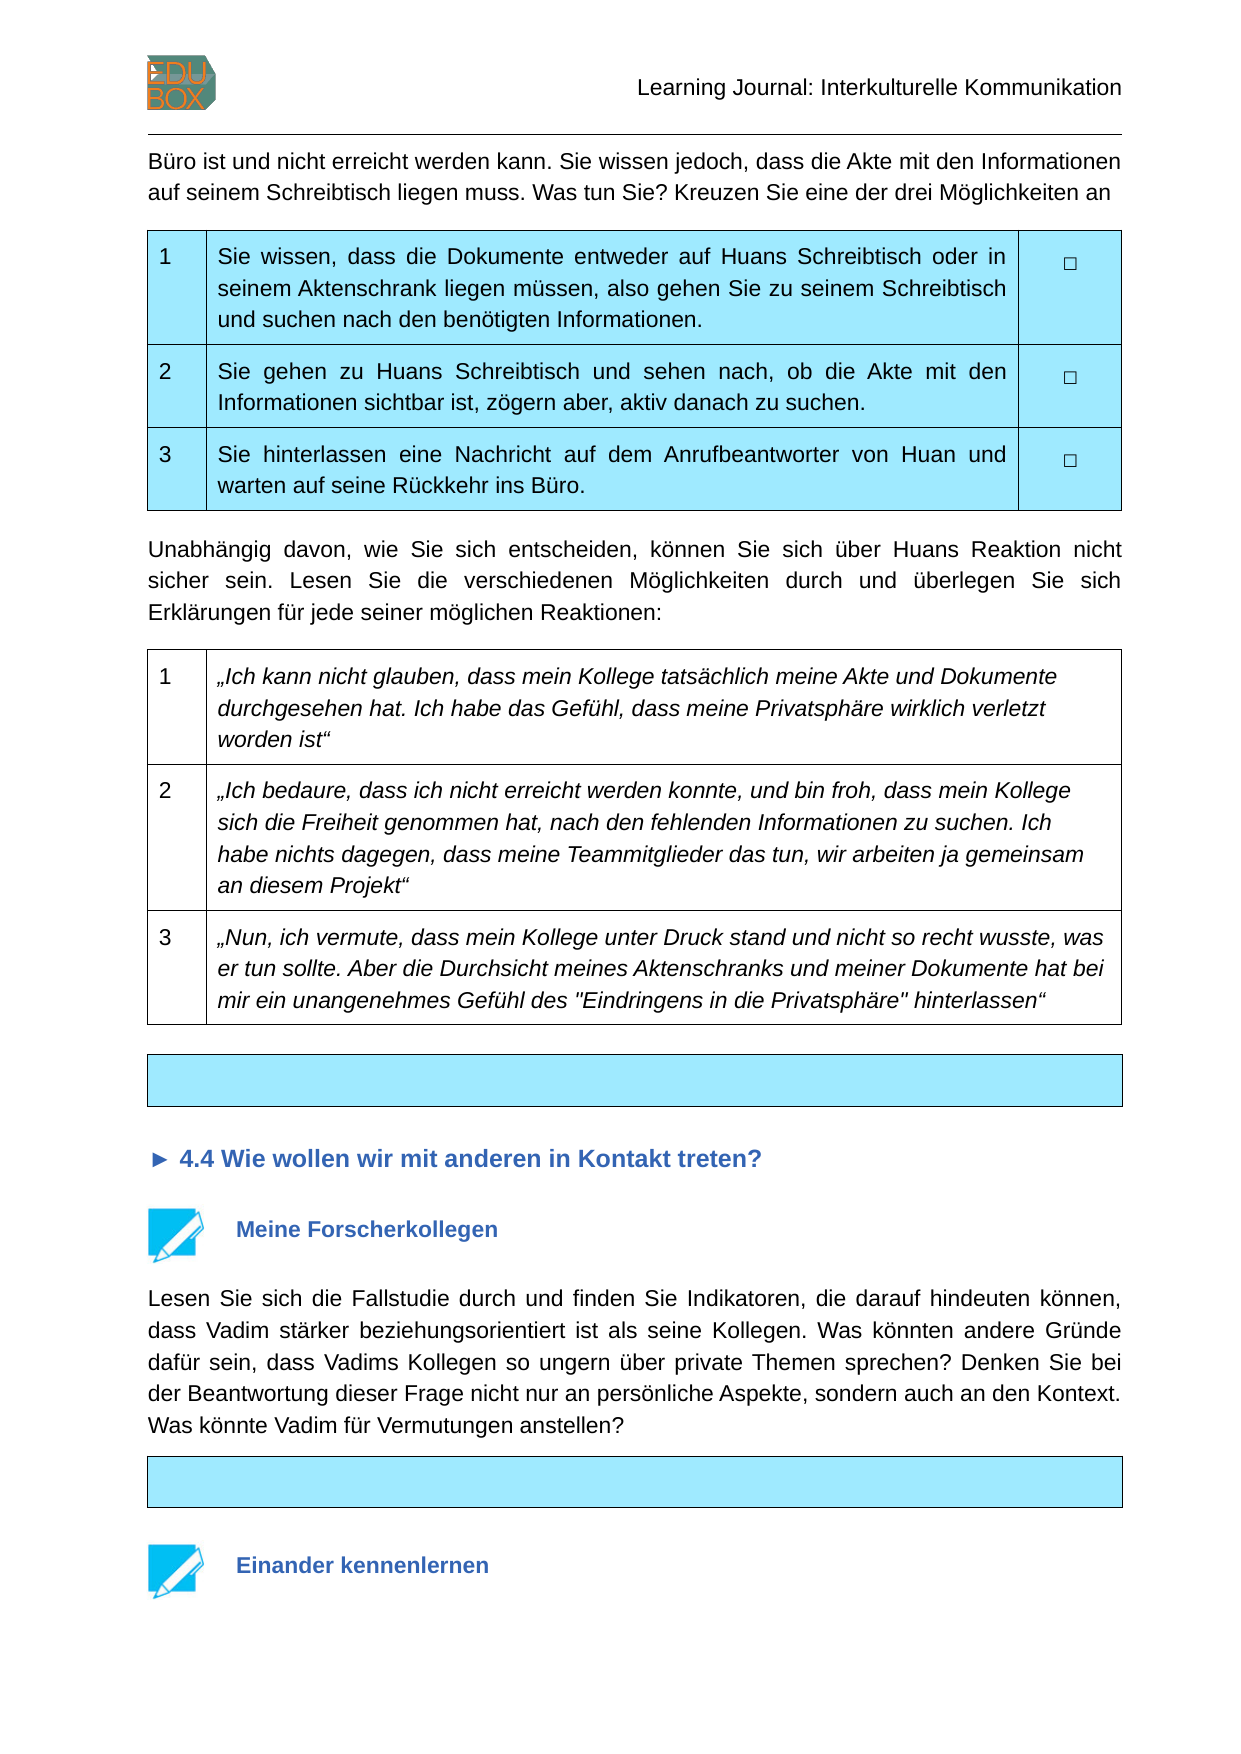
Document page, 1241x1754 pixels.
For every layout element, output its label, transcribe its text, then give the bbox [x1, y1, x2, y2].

table_cell 3 [148, 911, 206, 1024]
table_cell „Nun, ich vermute, dass mein Kollege unter Druck stand und nicht so recht wusste, was er tun sollte. Aber die Durchsicht meines Aktenschranks und meiner Dokumente hat bei mir ein unangenehmes Gefühl des "Eindringens in die Privatsphäre" hinterlassen“ [207, 911, 1121, 1024]
table_header [206, 1204, 236, 1260]
subtitle ► 4.4 Wie wollen wir mit anderen in Kontakt treten? [148, 1144, 1122, 1173]
table_header 1 [148, 650, 206, 764]
table_header [206, 1540, 236, 1596]
table_header Einander kennenlernen [236, 1540, 1121, 1596]
table_cell „Ich bedaure, dass ich nicht erreicht werden konnte, und bin froh, dass mein Kollege sich die Freiheit genommen hat, nach den fehlenden Informationen zu suchen. Ich habe nichts dagegen, dass meine Teammitglieder das tun, wir arbeiten ja gemeinsam an diesem Projekt“ [207, 765, 1121, 910]
table_cell 2 [148, 765, 206, 910]
text Büro ist und nicht erreicht werden kann. Sie wissen jedoch, dass die Akte mit den Informationen auf seinem Schreibtisch liegen muss. Was tun Sie? Kreuzen Sie eine der drei Möglichkeiten an [148, 148, 1122, 206]
table_cell 3 [148, 428, 206, 510]
table_cell Sie gehen zu Huans Schreibtisch und sehen nach, ob die Akte mit den Informationen sichtbar ist, zögern aber, aktiv danach zu suchen. [207, 345, 1018, 427]
text Unabhängig davon, wie Sie sich entscheiden, können Sie sich über Huans Reaktion nicht sicher sein. Lesen Sie die verschiedenen Möglichkeiten durch und überlegen Sie sich Erklärungen für jede seiner möglichen Reaktionen: [148, 536, 1122, 625]
table_header [148, 1055, 1122, 1106]
table_header „Ich kann nicht glauben, dass mein Kollege tatsächlich meine Akte und Dokumente durchgesehen hat. Ich habe das Gefühl, dass meine Privatsphäre wirklich verletzt worden ist“ [207, 650, 1121, 764]
table_cell Sie hinterlassen eine Nachricht auf dem Anrufbeantworter von Huan und warten auf seine Rückkehr ins Büro. [207, 428, 1018, 510]
table_cell 2 [148, 345, 206, 427]
table_header 1 [148, 231, 206, 344]
text Lesen Sie sich die Fallstudie durch und finden Sie Indikatoren, die darauf hindeuten können, dass Vadim stärker beziehungsorientiert ist als seine Kollegen. Was könnten andere Gründe dafür sein, dass Vadims Kollegen so ungern über private Themen sprechen? Denken Sie bei der Beantwortung dieser Frage nicht nur an persönliche Aspekte, sondern auch an den Kontext. Was könnte Vadim für Vermutungen anstellen? [148, 1285, 1122, 1438]
table_header [148, 1457, 1122, 1507]
table_header Meine Forscherkollegen [236, 1204, 1121, 1260]
table_header ☐ [1019, 231, 1121, 344]
table_cell ☐ [1019, 345, 1121, 427]
table_header Sie wissen, dass die Dokumente entweder auf Huans Schreibtisch oder in seinem Aktenschrank liegen müssen, also gehen Sie zu seinem Schreibtisch und suchen nach den benötigten Informationen. [207, 231, 1018, 344]
table_cell ☐ [1019, 428, 1121, 510]
